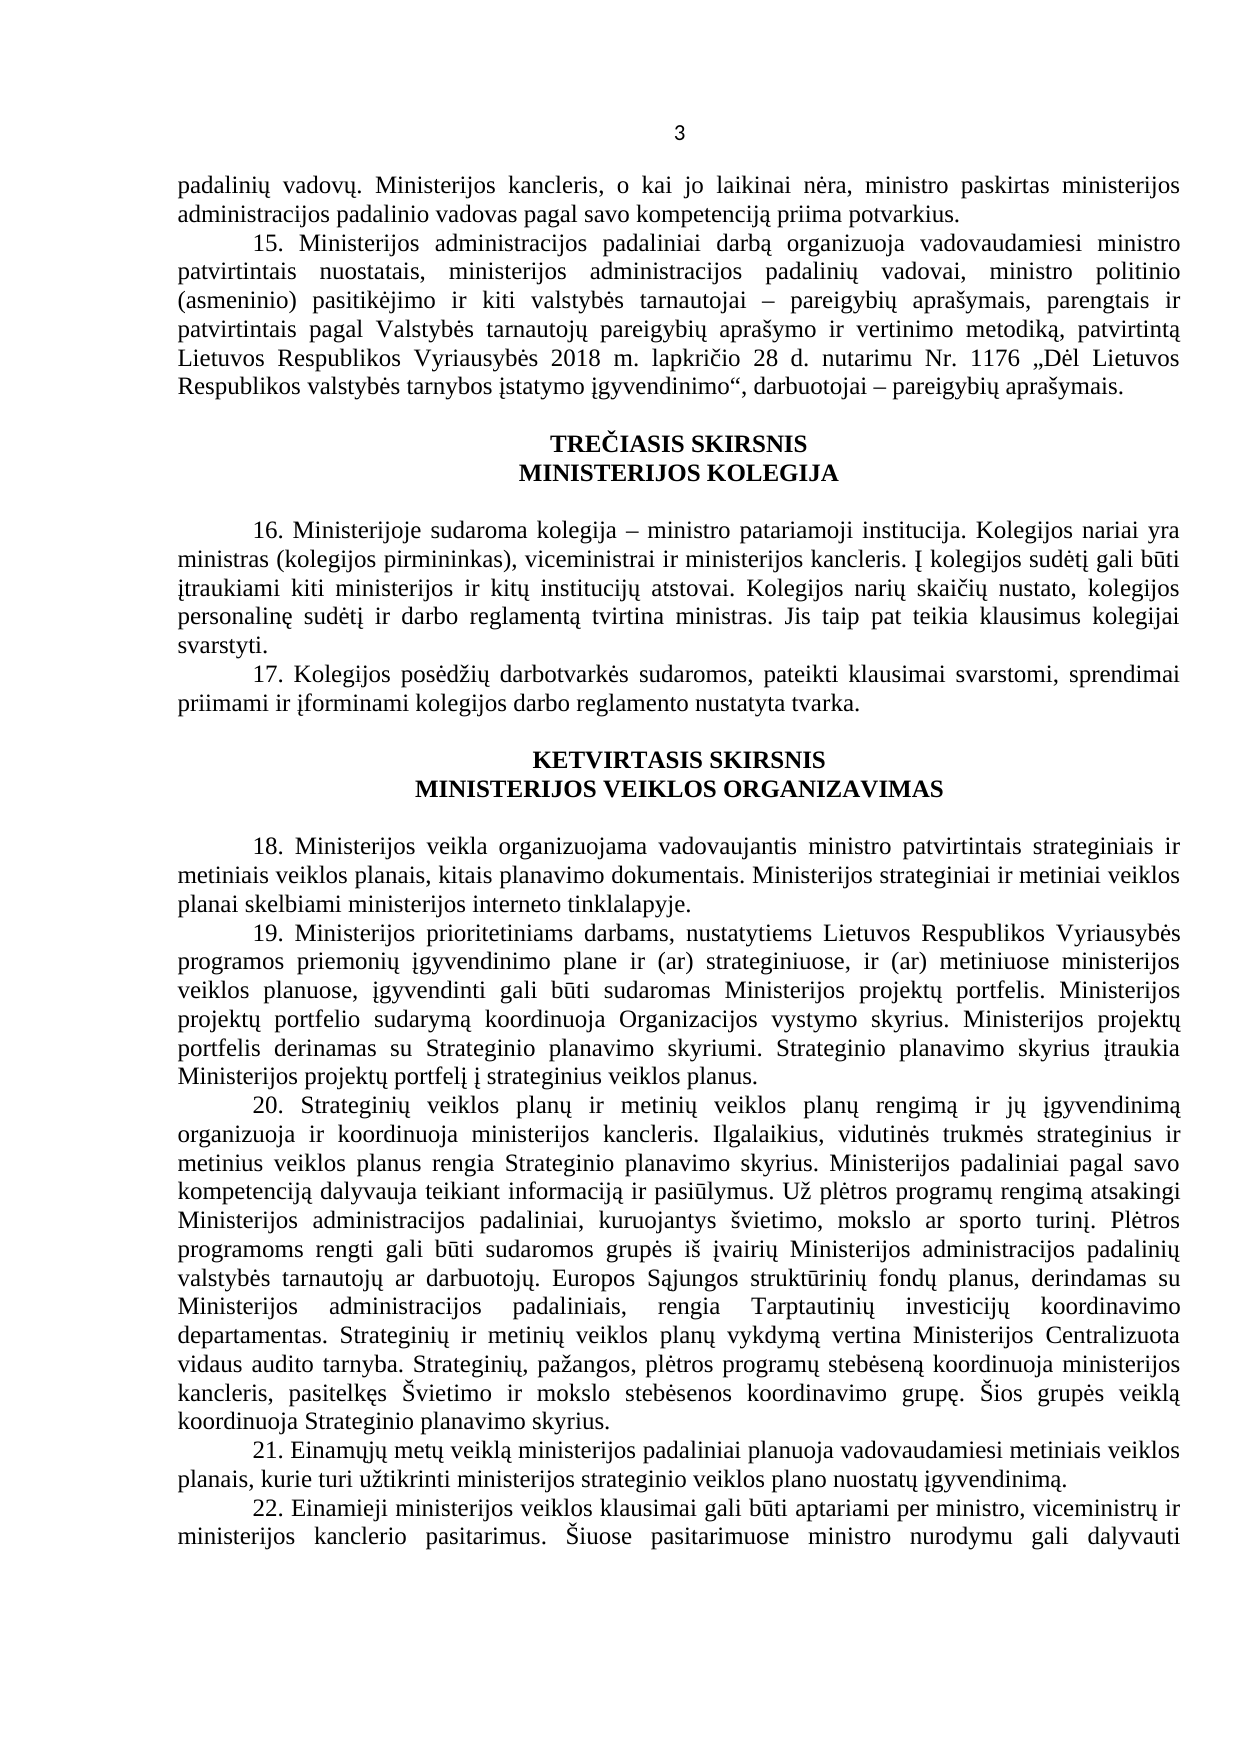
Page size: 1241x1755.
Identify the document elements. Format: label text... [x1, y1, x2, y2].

text padalinių vadovų. Ministerijos kancleris, o kai jo laikinai nėra, ministro paskirtas ministerijos administracijos padalinio vadovas pagal savo kompetenciją priima potvarkius. [177, 170, 1181, 228]
text 15. Ministerijos administracijos padaliniai darbą organizuoja vadovaudamiesi ministro patvirtintais nuostatais, ministerijos administracijos padalinių vadovai, ministro politinio (asmeninio) pasitikėjimo ir kiti valstybės tarnautojai – pareigybių aprašymais, parengtais ir patvirtintais pagal Valstybės tarnautojų pareigybių aprašymo ir vertinimo metodiką, patvirtintą Lietuvos Respublikos Vyriausybės 2018 m. lapkričio 28 d. nutarimu Nr. 1176 „Dėl Lietuvos Respublikos valstybės tarnybos įstatymo įgyvendinimo“, darbuotojai – pareigybių aprašymais. [177, 228, 1181, 400]
text MINISTERIJOS KOLEGIJA [177, 458, 1180, 486]
text TREČIASIS SKIRSNIS [177, 429, 1180, 458]
text 21. Einamųjų metų veiklą ministerijos padaliniai planuoja vadovaudamiesi metiniais veiklos planais, kurie turi užtikrinti ministerijos strateginio veiklos plano nuostatų įgyvendinimą. [177, 1435, 1181, 1493]
text KETVIRTASIS SKIRSNIS [177, 745, 1181, 774]
text 19. Ministerijos prioritetiniams darbams, nustatytiems Lietuvos Respublikos Vyriausybės programos priemonių įgyvendinimo plane ir (ar) strateginiuose, ir (ar) metiniuose ministerijos veiklos planuose, įgyvendinti gali būti sudaromas Ministerijos projektų portfelis. Ministerijos projektų portfelio sudarymą koordinuoja Organizacijos vystymo skyrius. Ministerijos projektų portfelis derinamas su Strateginio planavimo skyriumi. Strateginio planavimo skyrius įtraukia Ministerijos projektų portfelį į strateginius veiklos planus. [177, 918, 1181, 1090]
text 17. Kolegijos posėdžių darbotvarkės sudaromos, pateikti klausimai svarstomi, sprendimai priimami ir įforminami kolegijos darbo reglamento nustatyta tvarka. [177, 659, 1181, 716]
text 16. Ministerijoje sudaroma kolegija – ministro patariamoji institucija. Kolegijos nariai yra ministras (kolegijos pirmininkas), viceministrai ir ministerijos kancleris. Į kolegijos sudėtį gali būti įtraukiami kiti ministerijos ir kitų institucijų atstovai. Kolegijos narių skaičių nustato, kolegijos personalinę sudėtį ir darbo reglamentą tvirtina ministras. Jis taip pat teikia klausimus kolegijai svarstyti. [177, 515, 1181, 659]
text 22. Einamieji ministerijos veiklos klausimai gali būti aptariami per ministro, viceministrų ir ministerijos kanclerio pasitarimus. Šiuose pasitarimuose ministro nurodymu gali dalyvauti [177, 1493, 1181, 1550]
text MINISTERIJOS VEIKLOS ORGANIZAVIMAS [177, 774, 1181, 803]
text 20. Strateginių veiklos planų ir metinių veiklos planų rengimą ir jų įgyvendinimą organizuoja ir koordinuoja ministerijos kancleris. Ilgalaikius, vidutinės trukmės strateginius ir metinius veiklos planus rengia Strateginio planavimo skyrius. Ministerijos padaliniai pagal savo kompetenciją dalyvauja teikiant informaciją ir pasiūlymus. Už plėtros programų rengimą atsakingi Ministerijos administracijos padaliniai, kuruojantys švietimo, mokslo ar sporto turinį. Plėtros programoms rengti gali būti sudaromos grupės iš įvairių Ministerijos administracijos padalinių valstybės tarnautojų ar darbuotojų. Europos Sąjungos struktūrinių fondų planus, derindamas su Ministerijos administracijos padaliniais, rengia Tarptautinių investicijų koordinavimo departamentas. Strateginių ir metinių veiklos planų vykdymą vertina Ministerijos Centralizuota vidaus audito tarnyba. Strateginių, pažangos, plėtros programų stebėseną koordinuoja ministerijos kancleris, pasitelkęs Švietimo ir mokslo stebėsenos koordinavimo grupę. Šios grupės veiklą koordinuoja Strateginio planavimo skyrius. [177, 1090, 1181, 1435]
text 18. Ministerijos veikla organizuojama vadovaujantis ministro patvirtintais strateginiais ir metiniais veiklos planais, kitais planavimo dokumentais. Ministerijos strateginiai ir metiniai veiklos planai skelbiami ministerijos interneto tinklalapyje. [177, 831, 1181, 918]
